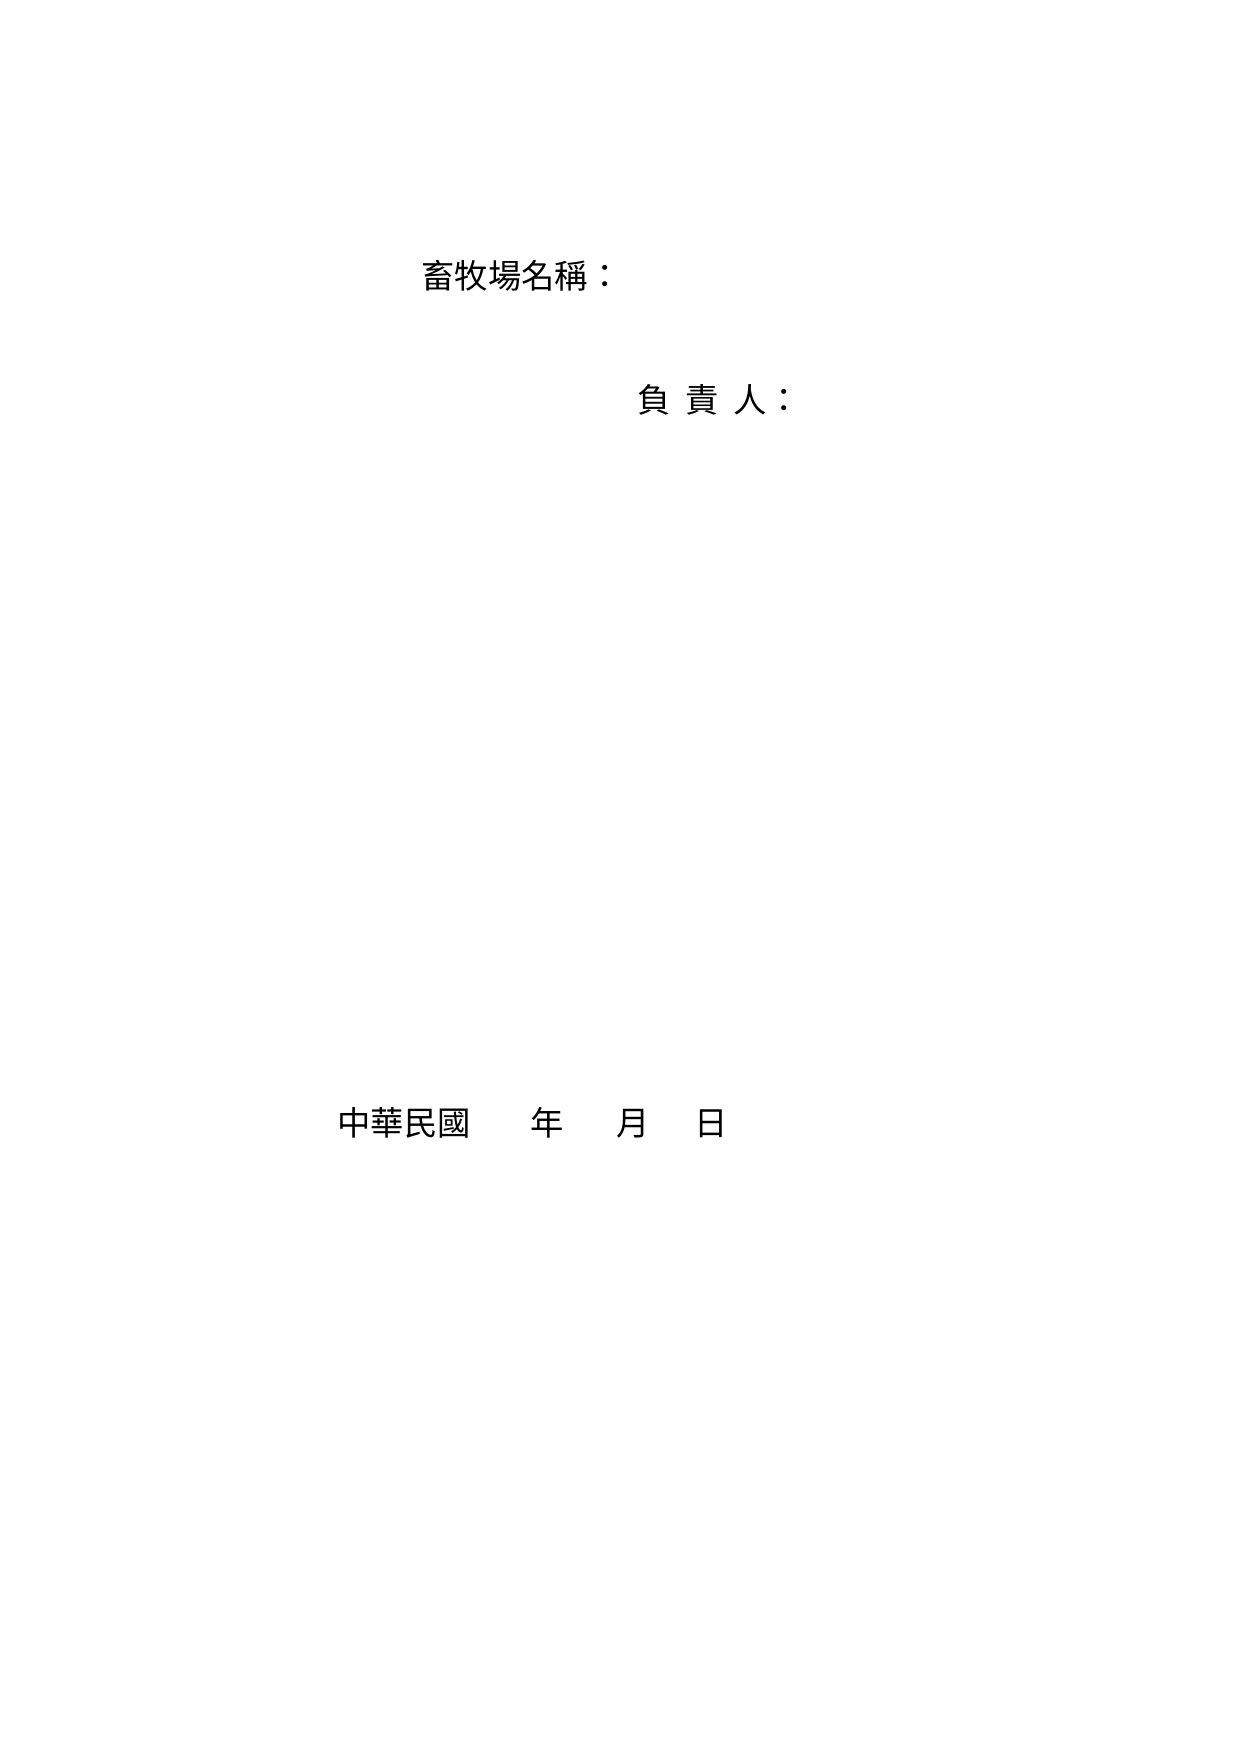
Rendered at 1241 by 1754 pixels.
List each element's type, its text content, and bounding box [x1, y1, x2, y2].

text 畜牧場名稱： [187, 237, 1053, 312]
text 負 責 人： [187, 360, 1053, 435]
subtitle 中華民國 年 月 日 [187, 1083, 1053, 1158]
